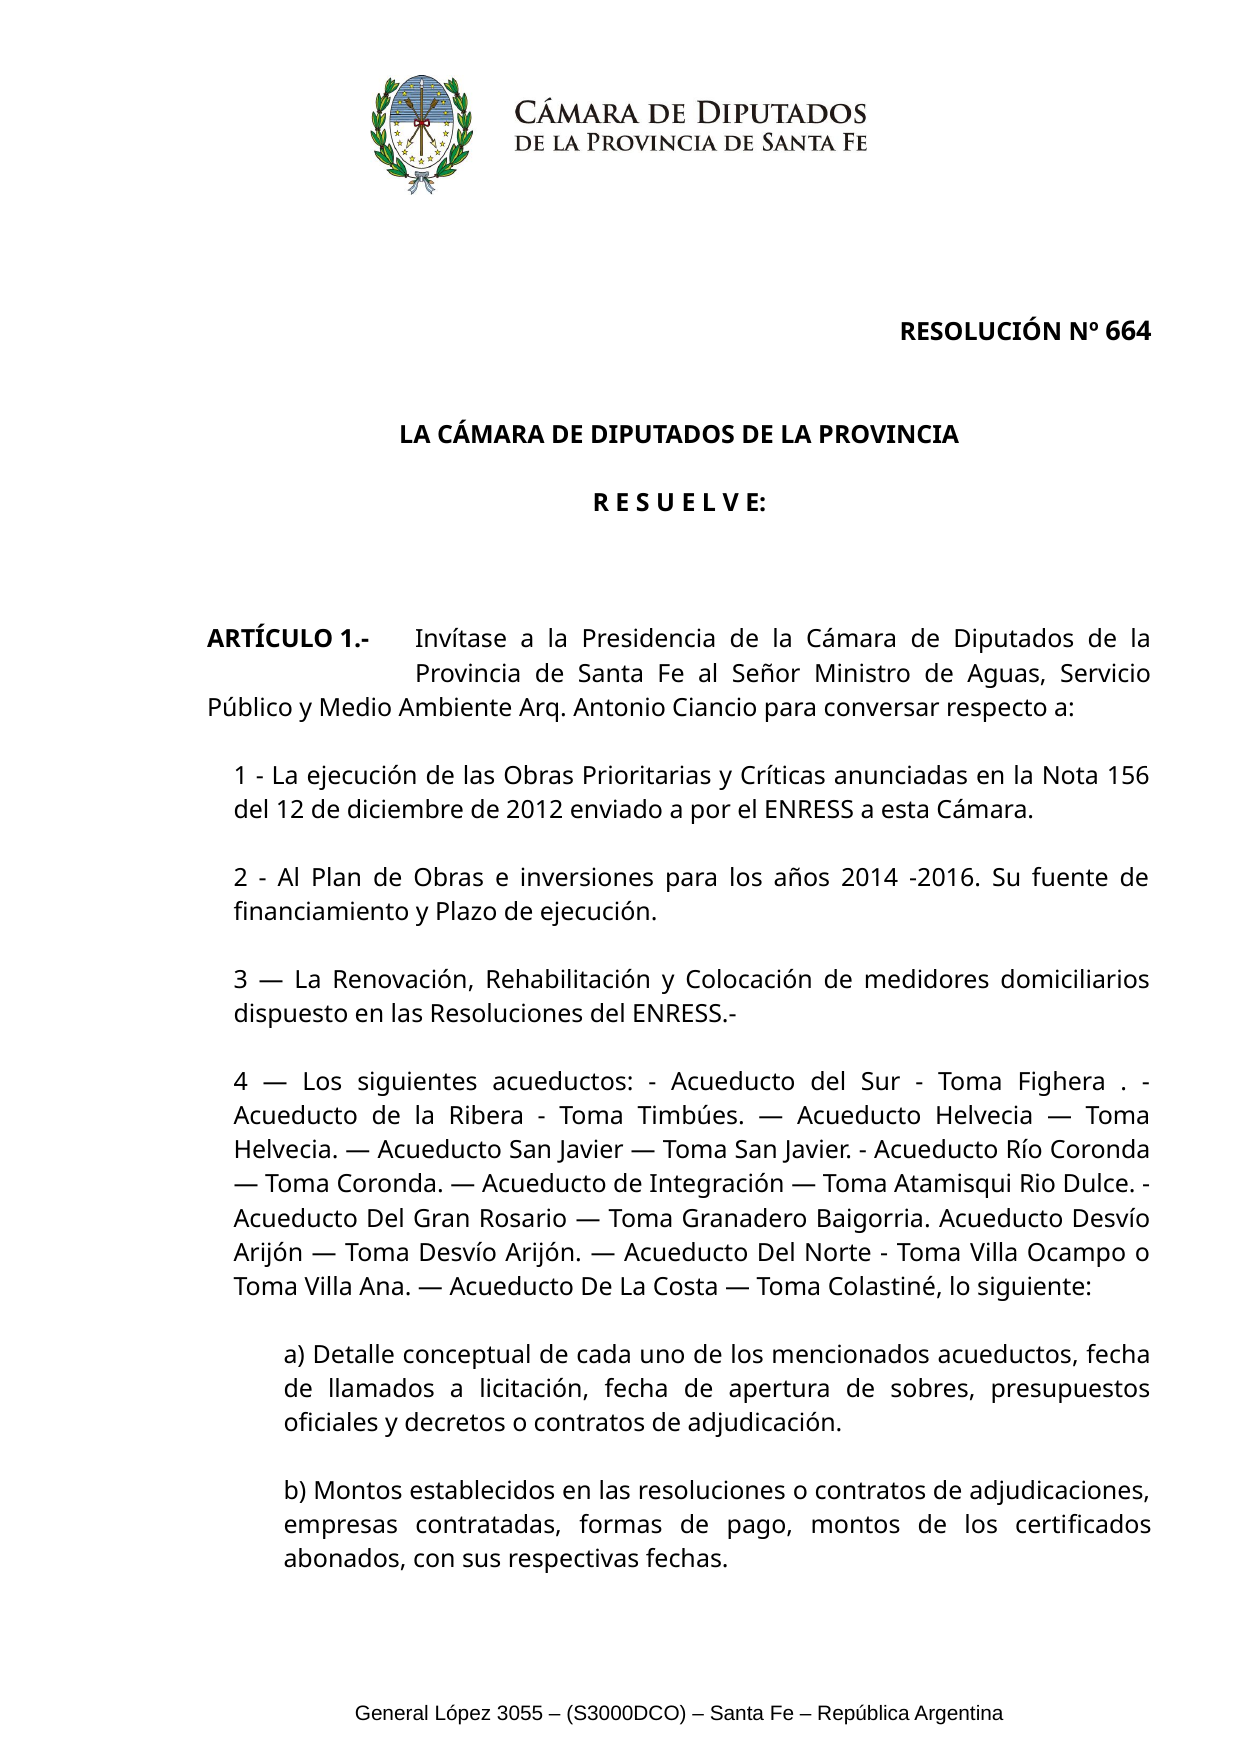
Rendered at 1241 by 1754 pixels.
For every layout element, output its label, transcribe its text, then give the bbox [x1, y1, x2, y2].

text b) Montos establecidos en las resoluciones o contratos de adjudicaciones, empresas contratadas, formas de pago, montos de los certiﬁcados abonados, con sus respectivas fechas. [283, 1473, 1152, 1575]
text Invítase a la Presidencia de la Cámara de Diputados de la Provincia de Santa Fe al Señor Ministro de Aguas, Servicio Público y Medio Ambiente Arq. Antonio Ciancio para conversar respecto a: [207, 621, 1152, 723]
text RESOLUCIÓN Nº 664 [207, 312, 1152, 349]
picture [370, 75, 867, 199]
text LA CÁMARA DE DIPUTADOS DE LA PROVINCIA [207, 417, 1152, 451]
text 2 - Al Plan de Obras e inversiones para los años 2014 -2016. Su fuente de financiamiento y Plazo de ejecución. [233, 859, 1152, 928]
table_header ARTÍCULO 1.- [207, 621, 415, 671]
text R E S U E L V E: [207, 485, 1152, 519]
text 1 - La ejecución de las Obras Prioritarias y Críticas anunciadas en la Nota 156 del 12 de diciembre de 2012 enviado a por el ENRESS a esta Cámara. [233, 757, 1152, 826]
text 4 — Los siguientes acueductos: - Acueducto del Sur - Toma Fighera . - Acueducto de la Ribera - Toma Timbúes. — Acueducto Helvecia — Toma Helvecia. — Acueducto San Javier — Toma San Javier. - Acueducto Río Coronda — Toma Coronda. — Acueducto de Integración — Toma Atamisqui Rio Dulce. - Acueducto Del Gran Rosario — Toma Granadero Baigorria. Acueducto Desvío Arijón — Toma Desvío Arijón. — Acueducto Del Norte - Toma Villa Ocampo o Toma Villa Ana. — Acueducto De La Costa — Toma Colastiné, lo siguiente: [233, 1064, 1152, 1302]
text a) Detalle conceptual de cada uno de los mencionados acueductos, fecha de llamados a licitación, fecha de apertura de sobres, presupuestos oﬁciales y decretos o contratos de adjudicación. [283, 1336, 1152, 1439]
text 3 — La Renovación, Rehabilitación y Colocación de medidores domiciliarios dispuesto en las Resoluciones del ENRESS.- [233, 962, 1152, 1030]
